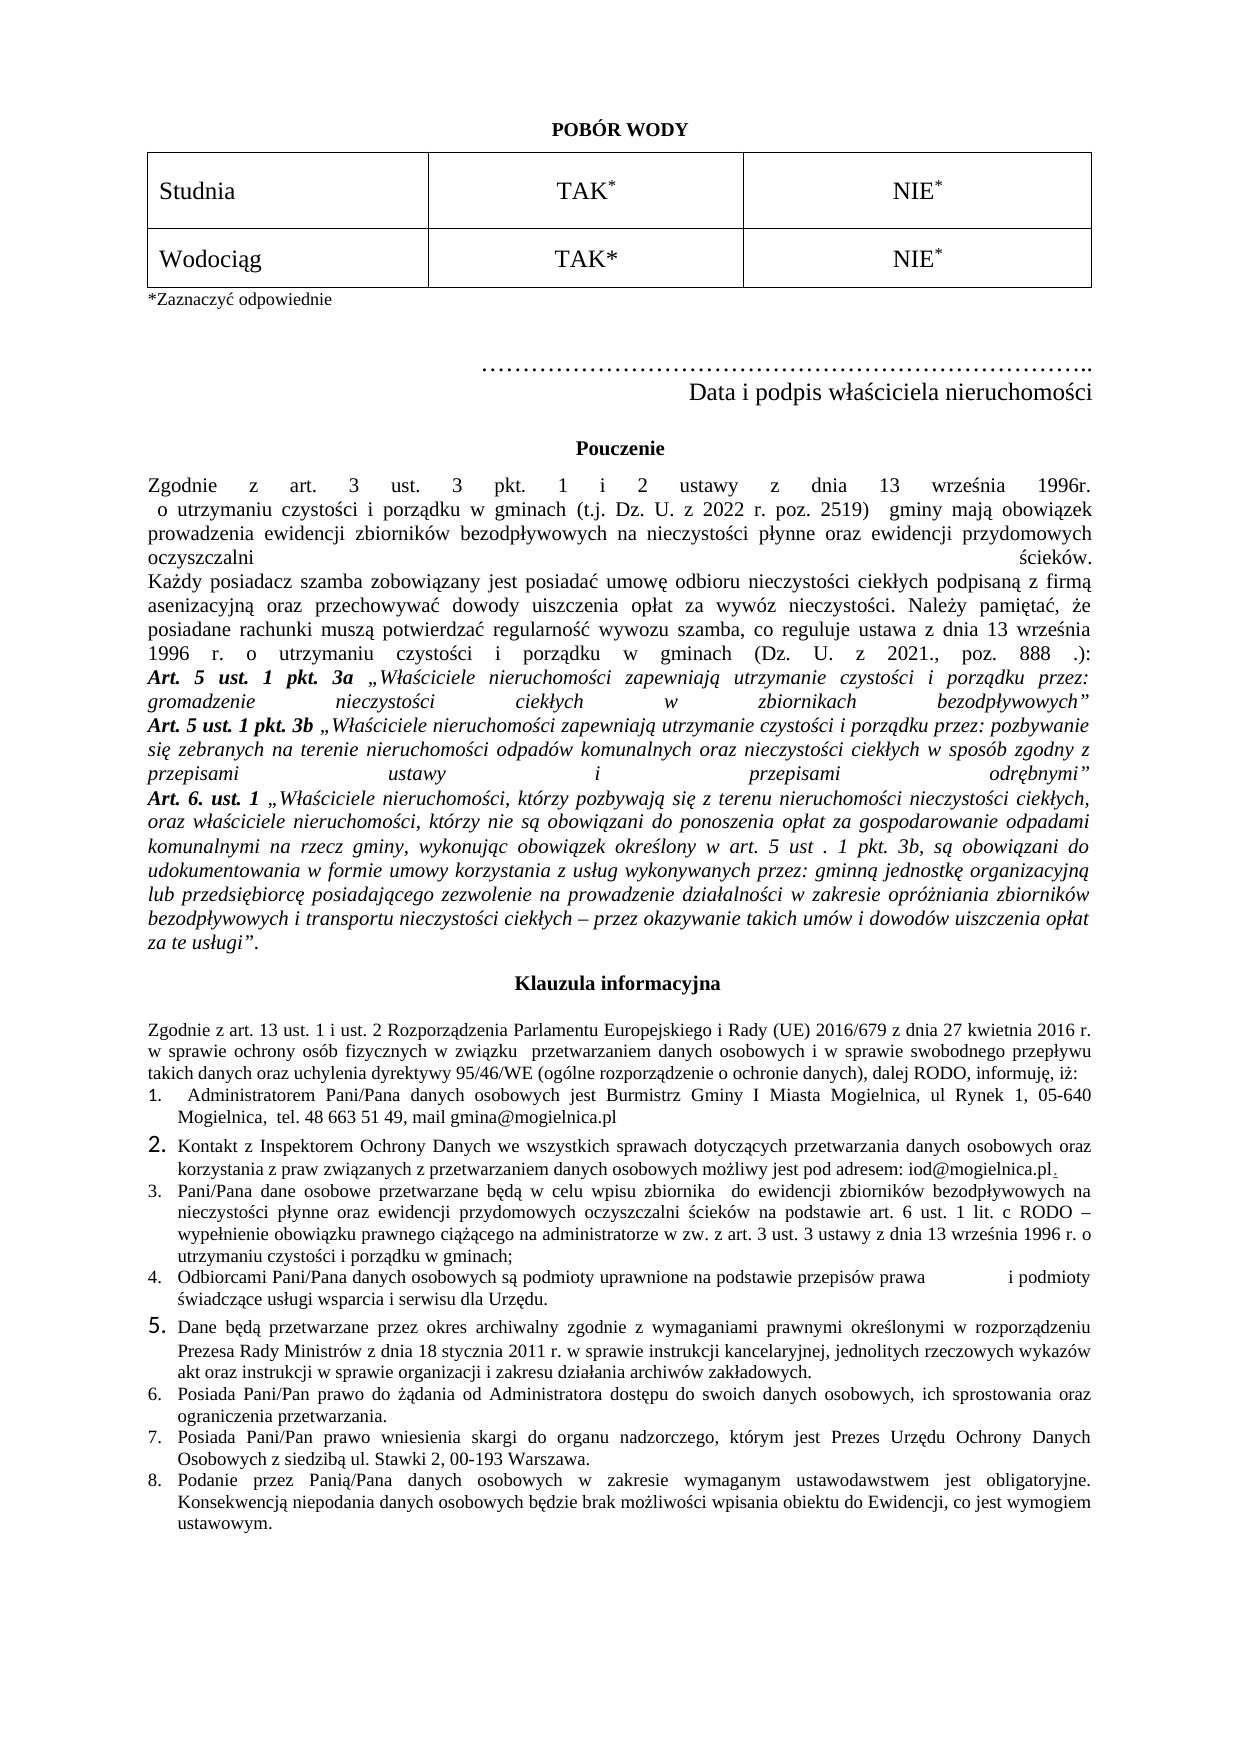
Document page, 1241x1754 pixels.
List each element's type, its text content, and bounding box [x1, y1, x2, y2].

table_cell Wodociąg [148, 229, 428, 287]
list Dane będą przetwarzane przez okres archiwalny zgodnie z wymaganiami prawnymi określonymi w rozporządzeniu Prezesa Rady Ministrów z dnia 18 stycznia 2011 r. w sprawie instrukcji kancelaryjnej, jednolitych rzeczowych wykazów akt oraz instrukcji w sprawie organizacji i zakresu działania archiwów zakładowych. [148, 1309, 1092, 1383]
text Zgodnie z art. 13 ust. 1 i ust. 2 Rozporządzenia Parlamentu Europejskiego i Rady (UE) 2016/679 z dnia 27 kwietnia 2016 r. w sprawie ochrony osób fizycznych w związku przetwarzaniem danych osobowych i w sprawie swobodnego przepływu takich danych oraz uchylenia dyrektywy 95/46/WE (ogólne rozporządzenie o ochronie danych), dalej RODO, informuję, iż: [148, 1019, 1092, 1083]
table_header NIE* [744, 153, 1091, 228]
list Posiada Pani/Pan prawo wniesienia skargi do organu nadzorczego, którym jest Prezes Urzędu Ochrony Danych Osobowych z siedzibą ul. Stawki 2, 00-193 Warszawa. [148, 1426, 1092, 1469]
text Data i podpis właściciela nieruchomości [148, 377, 1092, 406]
list Pani/Pana dane osobowe przetwarzane będą w celu wpisu zbiornika do ewidencji zbiorników bezodpływowych na nieczystości płynne oraz ewidencji przydomowych oczyszczalni ścieków na podstawie art. 6 ust. 1 lit. c RODO – wypełnienie obowiązku prawnego ciążącego na administratorze w zw. z art. 3 ust. 3 ustawy z dnia 13 września 1996 r. o utrzymaniu czystości i porządku w gminach; [148, 1180, 1092, 1266]
text *Zaznaczyć odpowiednie [148, 288, 1092, 319]
table_header Studnia [148, 153, 428, 228]
table_header TAK* [429, 153, 743, 228]
text POBÓR WODY [148, 118, 1092, 152]
text ……………………………………………………………….. [148, 348, 1092, 377]
table_cell NIE* [744, 229, 1091, 287]
list Posiada Pani/Pan prawo do żądania od Administratora dostępu do swoich danych osobowych, ich sprostowania oraz ograniczenia przetwarzania. [148, 1383, 1092, 1426]
text Zgodnie z art. 3 ust. 3 pkt. 1 i 2 ustawy z dnia 13 września 1996r. o utrzymaniu czystości i porządku w gminach (t.j. Dz. U. z 2022 r. poz. 2519) gminy mają obowiązek prowadzenia ewidencji zbiorników bezodpływowych na nieczystości płynne oraz ewidencji przydomowych oczyszczalni ścieków. Każdy posiadacz szamba zobowiązany jest posiadać umowę odbioru nieczystości ciekłych podpisaną z firmą asenizacyjną oraz przechowywać dowody uiszczenia opłat za wywóz nieczystości. Należy pamiętać, że posiadane rachunki muszą potwierdzać regularność wywozu szamba, co reguluje ustawa z dnia 13 września 1996 r. o utrzymaniu czystości i porządku w gminach (Dz. U. z 2021., poz. 888 .): Art. 5 ust. 1 pkt. 3a „Właściciele nieruchomości zapewniają utrzymanie czystości i porządku przez: gromadzenie nieczystości ciekłych w zbiornikach bezodpływowych” Art. 5 ust. 1 pkt. 3b „Właściciele nieruchomości zapewniają utrzymanie czystości i porządku przez: pozbywanie się zebranych na terenie nieruchomości odpadów komunalnych oraz nieczystości ciekłych w sposób zgodny z przepisami ustawy i przepisami odrębnymi” Art. 6. ust. 1 „Właściciele nieruchomości, którzy pozbywają się z terenu nieruchomości nieczystości ciekłych, oraz właściciele nieruchomości, którzy nie są obowiązani do ponoszenia opłat za gospodarowanie odpadami komunalnymi na rzecz gminy, wykonując obowiązek określony w art. 5 ust . 1 pkt. 3b, są obowiązani do udokumentowania w formie umowy korzystania z usług wykonywanych przez: gminną jednostkę organizacyjną lub przedsiębiorcę posiadającego zezwolenie na prowadzenie działalności w zakresie opróżniania zbiorników bezodpływowych i transportu nieczystości ciekłych – przez okazywanie takich umów i dowodów uiszczenia opłat za te usługi”. [148, 473, 1092, 954]
list Podanie przez Panią/Pana danych osobowych w zakresie wymaganym ustawodawstwem jest obligatoryjne. Konsekwencją niepodania danych osobowych będzie brak możliwości wpisania obiektu do Ewidencji, co jest wymogiem ustawowym. [148, 1469, 1092, 1534]
text Pouczenie [148, 436, 1092, 460]
list Administratorem Pani/Pana danych osobowych jest Burmistrz Gminy I Miasta Mogielnica, ul Rynek 1, 05-640 Mogielnica, tel. 48 663 51 49, mail gmina@mogielnica.pl [148, 1083, 1092, 1128]
list Kontakt z Inspektorem Ochrony Danych we wszystkich sprawach dotyczących przetwarzania danych osobowych oraz korzystania z praw związanych z przetwarzaniem danych osobowych możliwy jest pod adresem: iod@mogielnica.pl. [148, 1128, 1092, 1180]
table_cell TAK* [429, 229, 743, 287]
list Odbiorcami Pani/Pana danych osobowych są podmioty uprawnione na podstawie przepisów prawa i podmioty świadczące usługi wsparcia i serwisu dla Urzędu. [148, 1266, 1092, 1309]
text Klauzula informacyjna [148, 971, 1092, 994]
